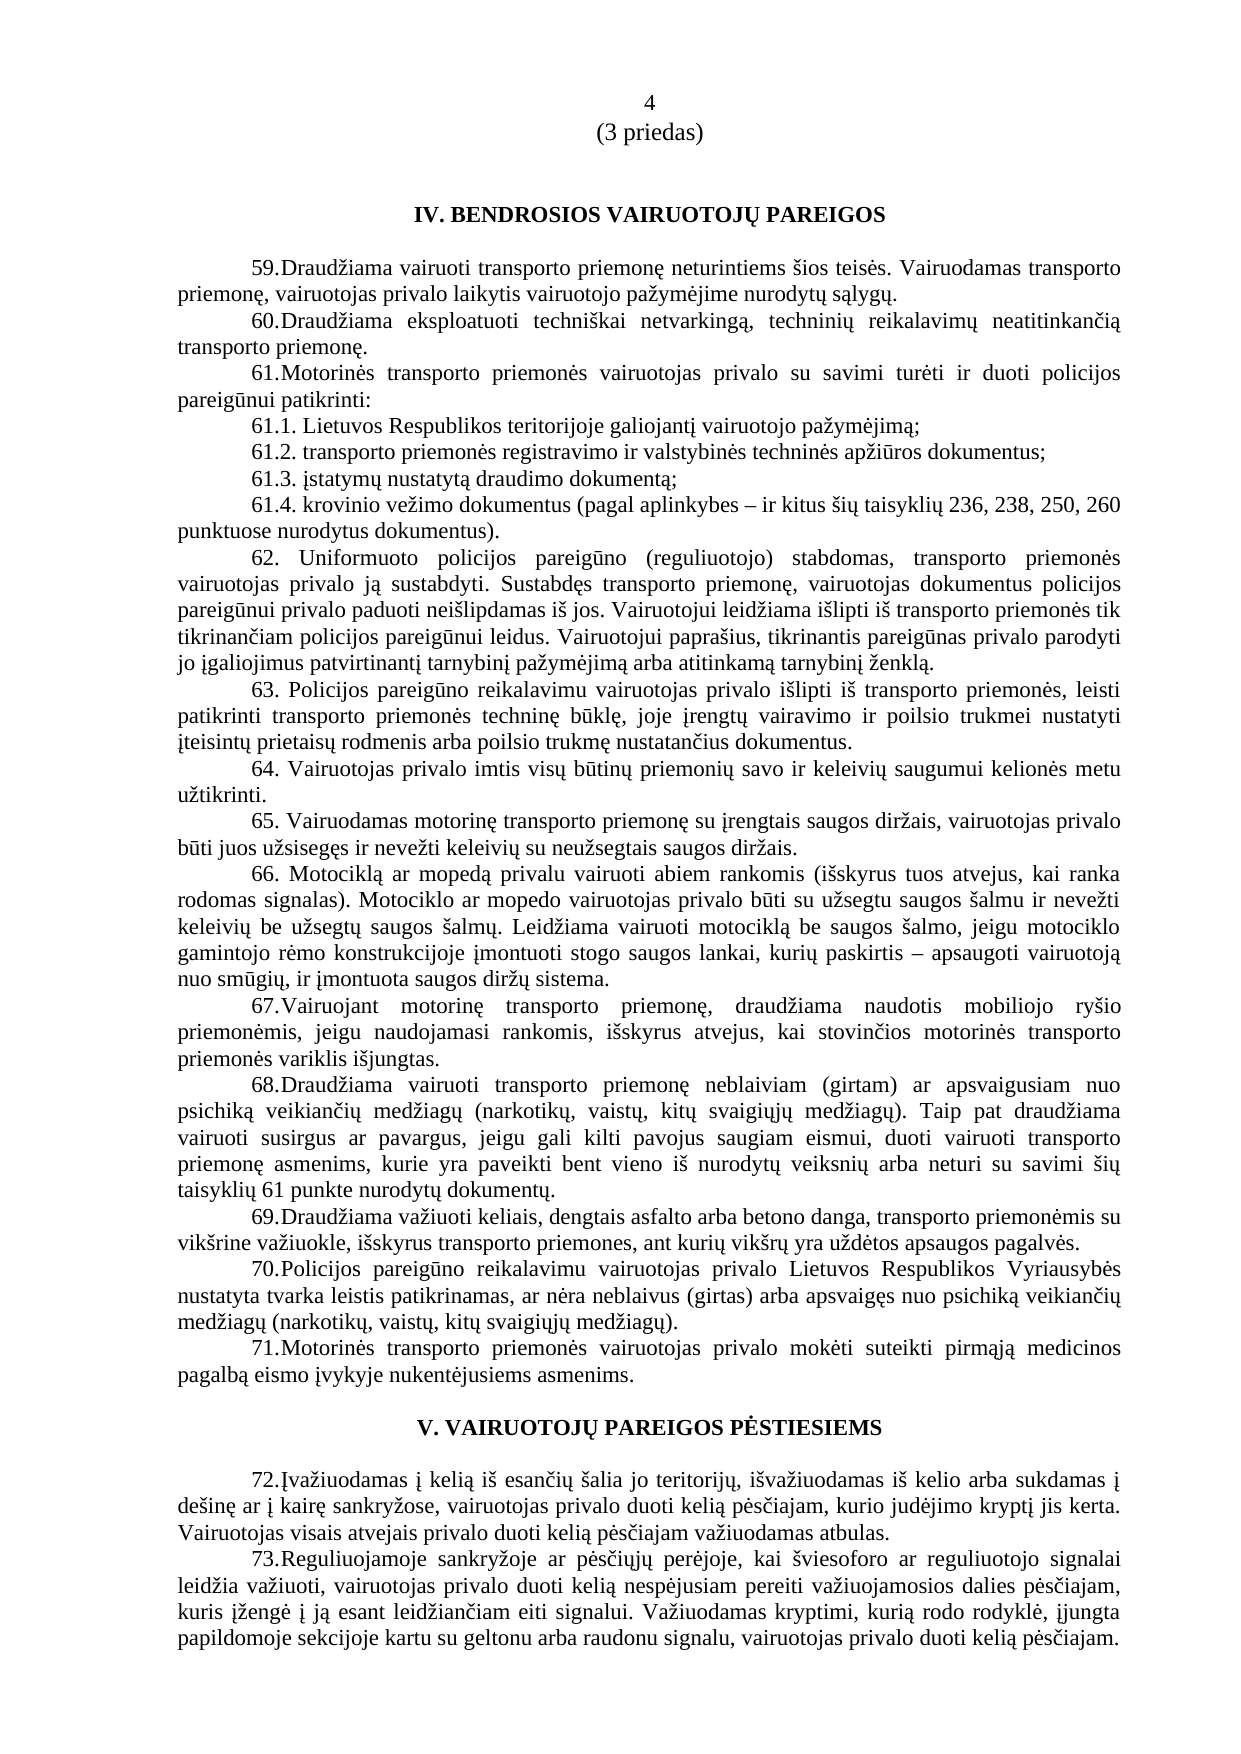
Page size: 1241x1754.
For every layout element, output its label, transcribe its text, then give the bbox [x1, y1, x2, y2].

text 61.2. transporto priemonės registravimo ir valstybinės techninės apžiūros dokumentus; [177, 438, 1122, 465]
list Įvažiuodamas į kelią iš esančių šalia jo teritorijų, išvažiuodamas iš kelio arba sukdamas į dešinę ar į kairę sankryžose, vairuotojas privalo duoti kelią pėsčiajam, kurio judėjimo kryptį jis kerta. Vairuotojas visais atvejais privalo duoti kelią pėsčiajam važiuodamas atbulas. [177, 1466, 1122, 1545]
text 63. Policijos pareigūno reikalavimu vairuotojas privalo išlipti iš transporto priemonės, leisti patikrinti transporto priemonės techninę būklę, joje įrengtų vairavimo ir poilsio trukmei nustatyti įteisintų prietaisų rodmenis arba poilsio trukmę nustatančius dokumentus. [177, 676, 1122, 755]
list Draudžiama važiuoti keliais, dengtais asfalto arba betono danga, transporto priemonėmis su vikšrine važiuokle, išskyrus transporto priemones, ant kurių vikšrų yra uždėtos apsaugos pagalvės. [177, 1203, 1122, 1255]
text 61.3. įstatymų nustatytą draudimo dokumentą; [177, 465, 1122, 491]
text 66. Motociklą ar mopedą privalu vairuoti abiem rankomis (išskyrus tuos atvejus, kai ranka rodomas signalas). Motociklo ar mopedo vairuotojas privalo būti su užsegtu saugos šalmu ir nevežti keleivių be užsegtų saugos šalmų. Leidžiama vairuoti motociklą be saugos šalmo, jeigu motociklo gamintojo rėmo konstrukcijoje įmontuoti stogo saugos lankai, kurių paskirtis – apsaugoti vairuotoją nuo smūgių, ir įmontuota saugos diržų sistema. [177, 860, 1122, 992]
subtitle IV. Bendrosios vairuotojų pareigos [177, 201, 1122, 228]
list Reguliuojamoje sankryžoje ar pėsčiųjų perėjoje, kai šviesoforo ar reguliuotojo signalai leidžia važiuoti, vairuotojas privalo duoti kelią nespėjusiam pereiti važiuojamosios dalies pėsčiajam, kuris įžengė į ją esant leidžiančiam eiti signalui. Važiuodamas kryptimi, kurią rodo rodyklė, įjungta papildomoje sekcijoje kartu su geltonu arba raudonu signalu, vairuotojas privalo duoti kelią pėsčiajam. [177, 1545, 1122, 1651]
list Policijos pareigūno reikalavimu vairuotojas privalo Lietuvos Respublikos Vyriausybės nustatyta tvarka leistis patikrinamas, ar nėra neblaivus (girtas) arba apsvaigęs nuo psichiką veikiančių medžiagų (narkotikų, vaistų, kitų svaigiųjų medžiagų). [177, 1255, 1122, 1334]
list Motorinės transporto priemonės vairuotojas privalo mokėti suteikti pirmąją medicinos pagalbą eismo įvykyje nukentėjusiems asmenims. [177, 1334, 1122, 1387]
list Motorinės transporto priemonės vairuotojas privalo su savimi turėti ir duoti policijos pareigūnui patikrinti: [177, 359, 1122, 412]
list Vairuojant motorinę transporto priemonę, draudžiama naudotis mobiliojo ryšio priemonėmis, jeigu naudojamasi rankomis, išskyrus atvejus, kai stovinčios motorinės transporto priemonės variklis išjungtas. [177, 992, 1122, 1071]
list Draudžiama eksploatuoti techniškai netvarkingą, techninių reikalavimų neatitinkančią transporto priemonę. [177, 307, 1122, 359]
list Draudžiama vairuoti transporto priemonę neturintiems šios teisės. Vairuodamas transporto priemonę, vairuotojas privalo laikytis vairuotojo pažymėjime nurodytų sąlygų. [177, 254, 1122, 307]
text 61.1. Lietuvos Respublikos teritorijoje galiojantį vairuotojo pažymėjimą; [177, 412, 1122, 438]
text 64. Vairuotojas privalo imtis visų būtinų priemonių savo ir keleivių saugumui kelionės metu užtikrinti. [177, 755, 1122, 807]
text 61.4. krovinio vežimo dokumentus (pagal aplinkybes – ir kitus šių taisyklių 236, 238, 250, 260 punktuose nurodytus dokumentus). [177, 491, 1122, 544]
subtitle V. Vairuotojų pareigos pėstiesiems [177, 1413, 1122, 1440]
text 65. Vairuodamas motorinę transporto priemonę su įrengtais saugos diržais, vairuotojas privalo būti juos užsisegęs ir nevežti keleivių su neužsegtais saugos diržais. [177, 807, 1122, 860]
list Draudžiama vairuoti transporto priemonę neblaiviam (girtam) ar apsvaigusiam nuo psichiką veikiančių medžiagų (narkotikų, vaistų, kitų svaigiųjų medžiagų). Taip pat draudžiama vairuoti susirgus ar pavargus, jeigu gali kilti pavojus saugiam eismui, duoti vairuoti transporto priemonę asmenims, kurie yra paveikti bent vieno iš nurodytų veiksnių arba neturi su savimi šių taisyklių 61 punkte nurodytų dokumentų. [177, 1071, 1122, 1203]
text 62. Uniformuoto policijos pareigūno (reguliuotojo) stabdomas, transporto priemonės vairuotojas privalo ją sustabdyti. Sustabdęs transporto priemonę, vairuotojas dokumentus policijos pareigūnui privalo paduoti neišlipdamas iš jos. Vairuotojui leidžiama išlipti iš transporto priemonės tik tikrinančiam policijos pareigūnui leidus. Vairuotojui paprašius, tikrinantis pareigūnas privalo parodyti jo įgaliojimus patvirtinantį tarnybinį pažymėjimą arba atitinkamą tarnybinį ženklą. [177, 544, 1122, 676]
